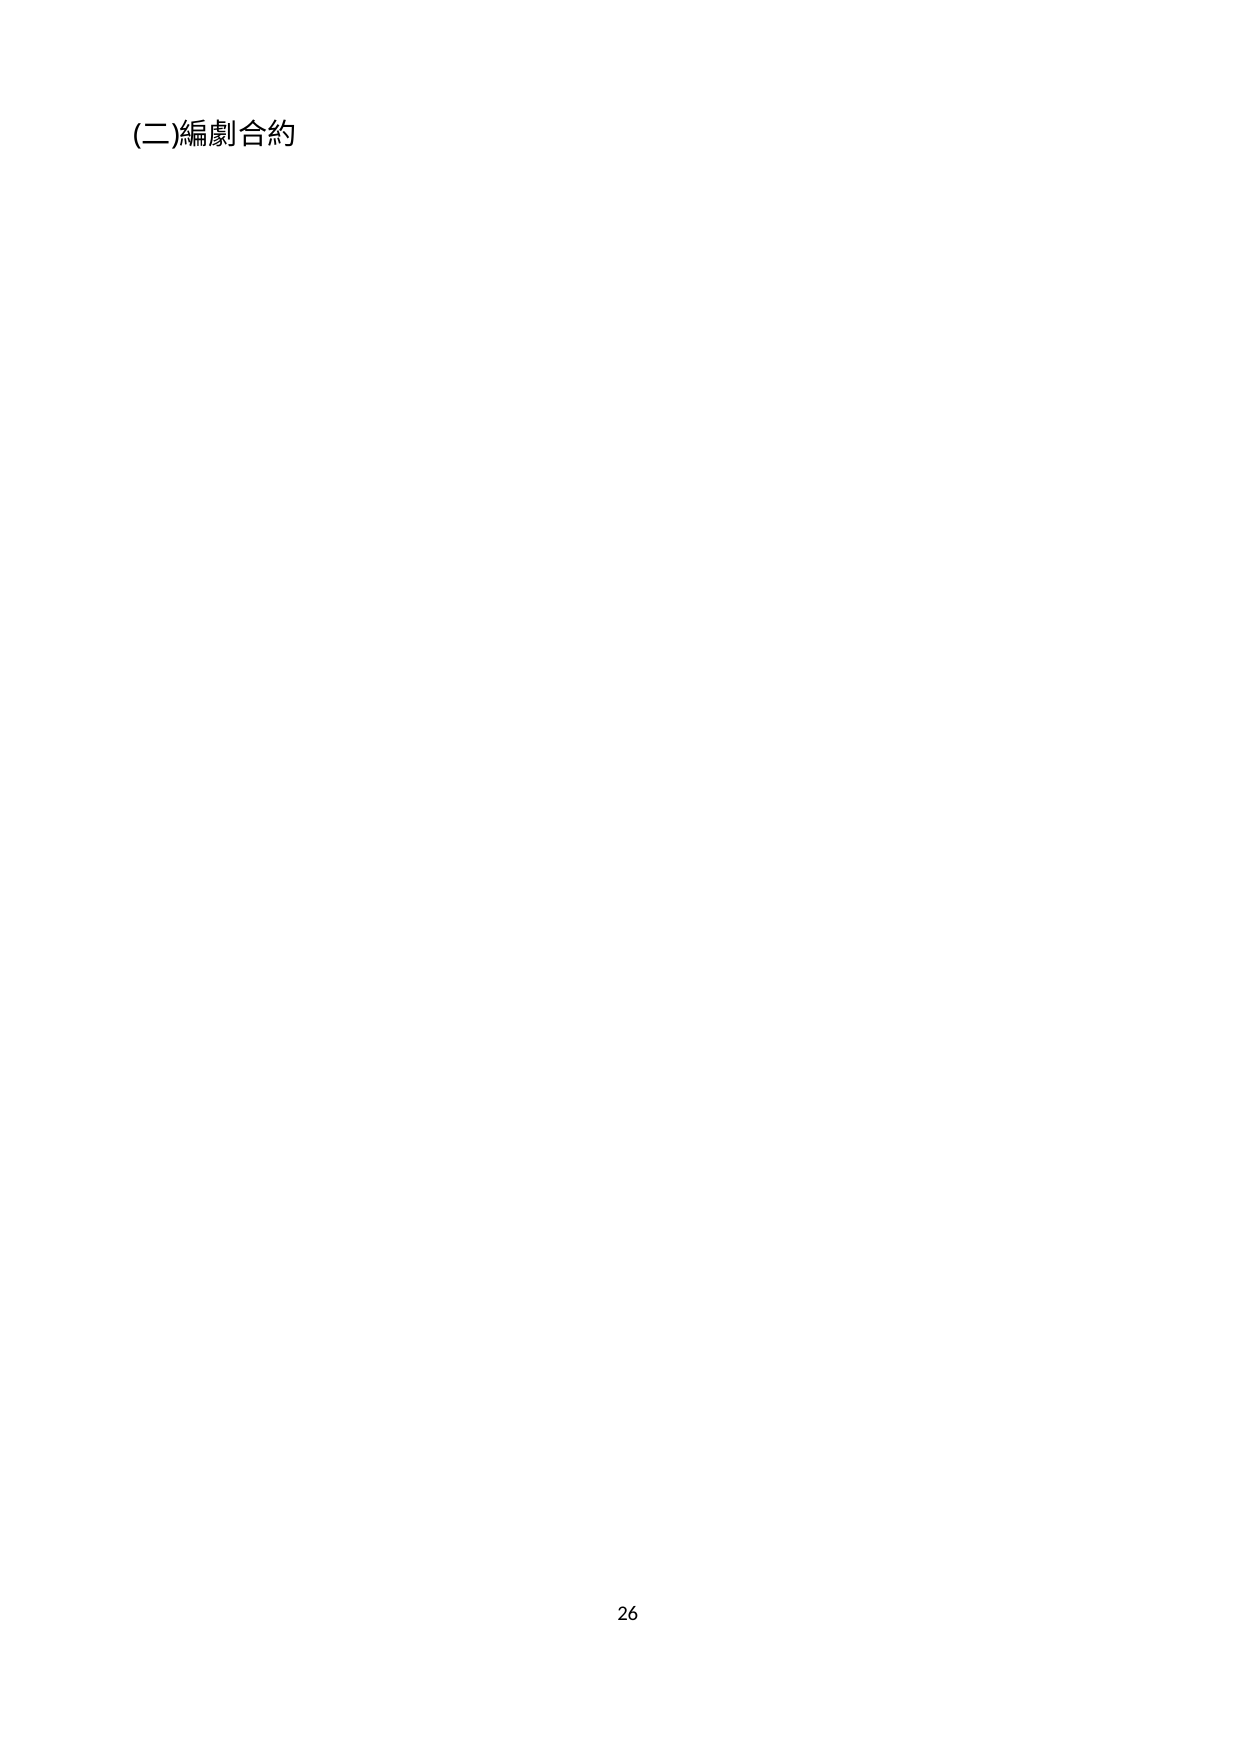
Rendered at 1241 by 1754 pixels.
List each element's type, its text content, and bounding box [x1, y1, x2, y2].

text (二)編劇合約 [133, 94, 1122, 169]
